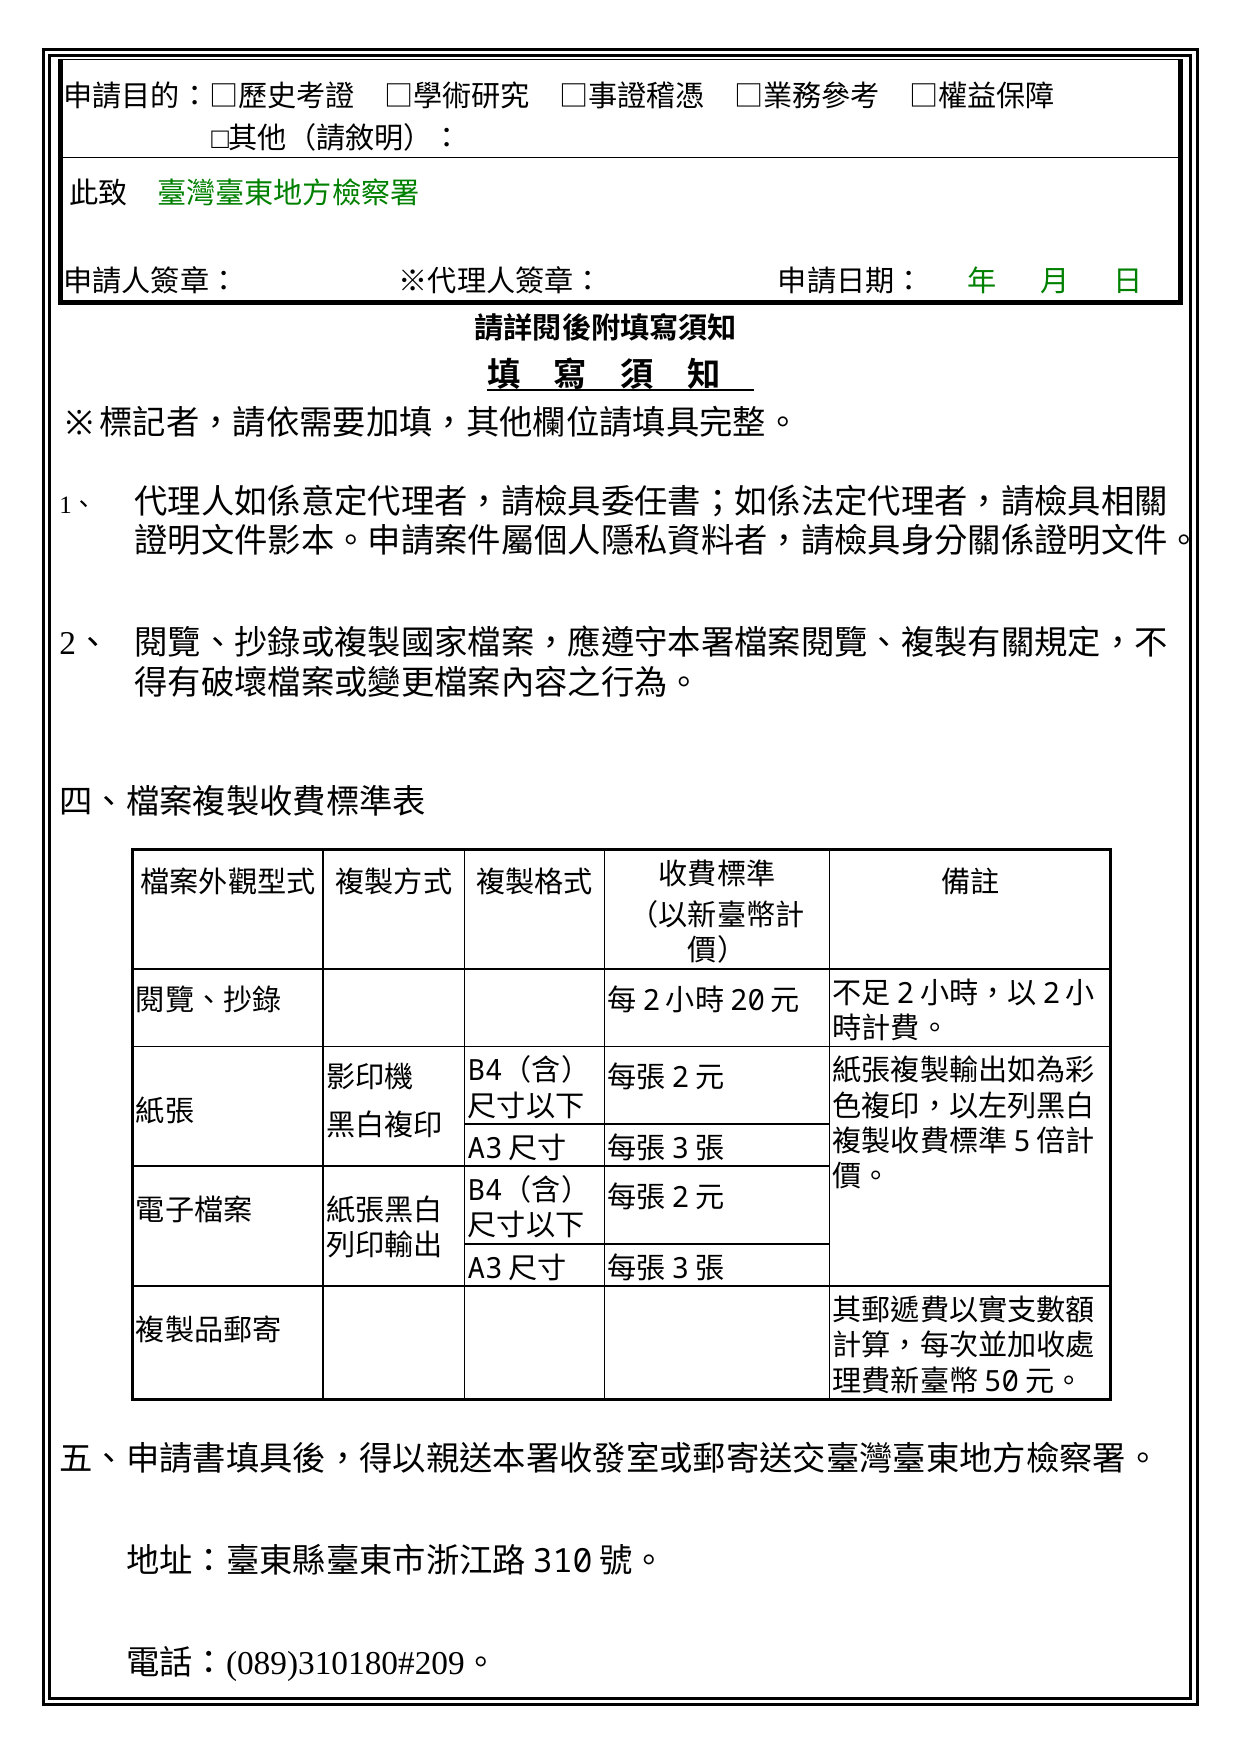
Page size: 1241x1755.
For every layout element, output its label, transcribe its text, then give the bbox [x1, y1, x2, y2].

table_cell 每張2元 [605, 1047, 829, 1123]
list 代理人如係意定代理者，請檢具委任書；如係法定代理者，請檢具相關證明文件影本。申請案件屬個人隱私資料者，請檢具身分關係證明文件。 [59, 481, 1181, 561]
table_cell 電子檔案 [134, 1167, 322, 1285]
table_header 備註 [830, 851, 1109, 968]
table_cell [605, 1287, 829, 1398]
table_cell 申請目的：□歷史考證 □學術研究 □事證稽憑 □業務參考 □權益保障 □其他（請敘明）： [63, 60, 1178, 157]
table_cell 其郵遞費以實支數額計算，每次並加收處理費新臺幣50元。 [830, 1287, 1109, 1398]
table_cell B4（含）尺寸以下 [465, 1167, 604, 1243]
table_cell 閱覽、抄錄 [134, 970, 322, 1046]
table_cell [324, 1287, 464, 1398]
table_cell A3尺寸 [465, 1245, 604, 1285]
table_header 檔案外觀型式 [134, 851, 322, 968]
table_header 複製方式 [324, 851, 464, 968]
table_cell 紙張黑白列印輸出 [324, 1167, 464, 1285]
table_header 收費標準 （以新臺幣計價） [605, 851, 829, 968]
text 填 寫 須 知 [59, 347, 1181, 396]
table_cell 複製品郵寄 [134, 1287, 322, 1398]
table_cell A3尺寸 [465, 1125, 604, 1165]
text 電話：(089)310180#209。 [59, 1643, 1181, 1682]
table_cell [465, 1287, 604, 1398]
table_header 複製格式 [465, 851, 604, 968]
text 請詳閱後附填寫須知 [59, 305, 1181, 347]
table_cell 每張3張 [605, 1245, 829, 1285]
table_cell [324, 970, 464, 1046]
list 閱覽、抄錄或複製國家檔案，應遵守本署檔案閱覽、複製有關規定，不得有破壞檔案或變更檔案內容之行為。 [59, 623, 1181, 702]
table_cell 每張3張 [605, 1125, 829, 1165]
table_cell 此致 臺灣臺東地方檢察署 申請人簽章： ※代理人簽章： 申請日期： 年 月 日 [63, 158, 1178, 300]
table_cell 每張2元 [605, 1167, 829, 1243]
table_cell [465, 970, 604, 1046]
text 五、申請書填具後，得以親送本署收發室或郵寄送交臺灣臺東地方檢察署。 [59, 1439, 1181, 1478]
table_cell 不足2小時，以2小時計費。 [830, 970, 1109, 1046]
table_cell 紙張複製輸出如為彩色複印，以左列黑白複製收費標準5倍計價。 [830, 1047, 1109, 1285]
table_cell 每2小時20元 [605, 970, 829, 1046]
text 四、檔案複製收費標準表 [59, 777, 1181, 823]
table_cell 紙張 [134, 1047, 322, 1165]
table_cell B4（含）尺寸以下 [465, 1047, 604, 1123]
text ※標記者，請依需要加填，其他欄位請填具完整。 [59, 396, 1181, 444]
text 地址：臺東縣臺東市浙江路310號。 [59, 1541, 1181, 1580]
table_cell 影印機 黑白複印 [324, 1047, 464, 1165]
